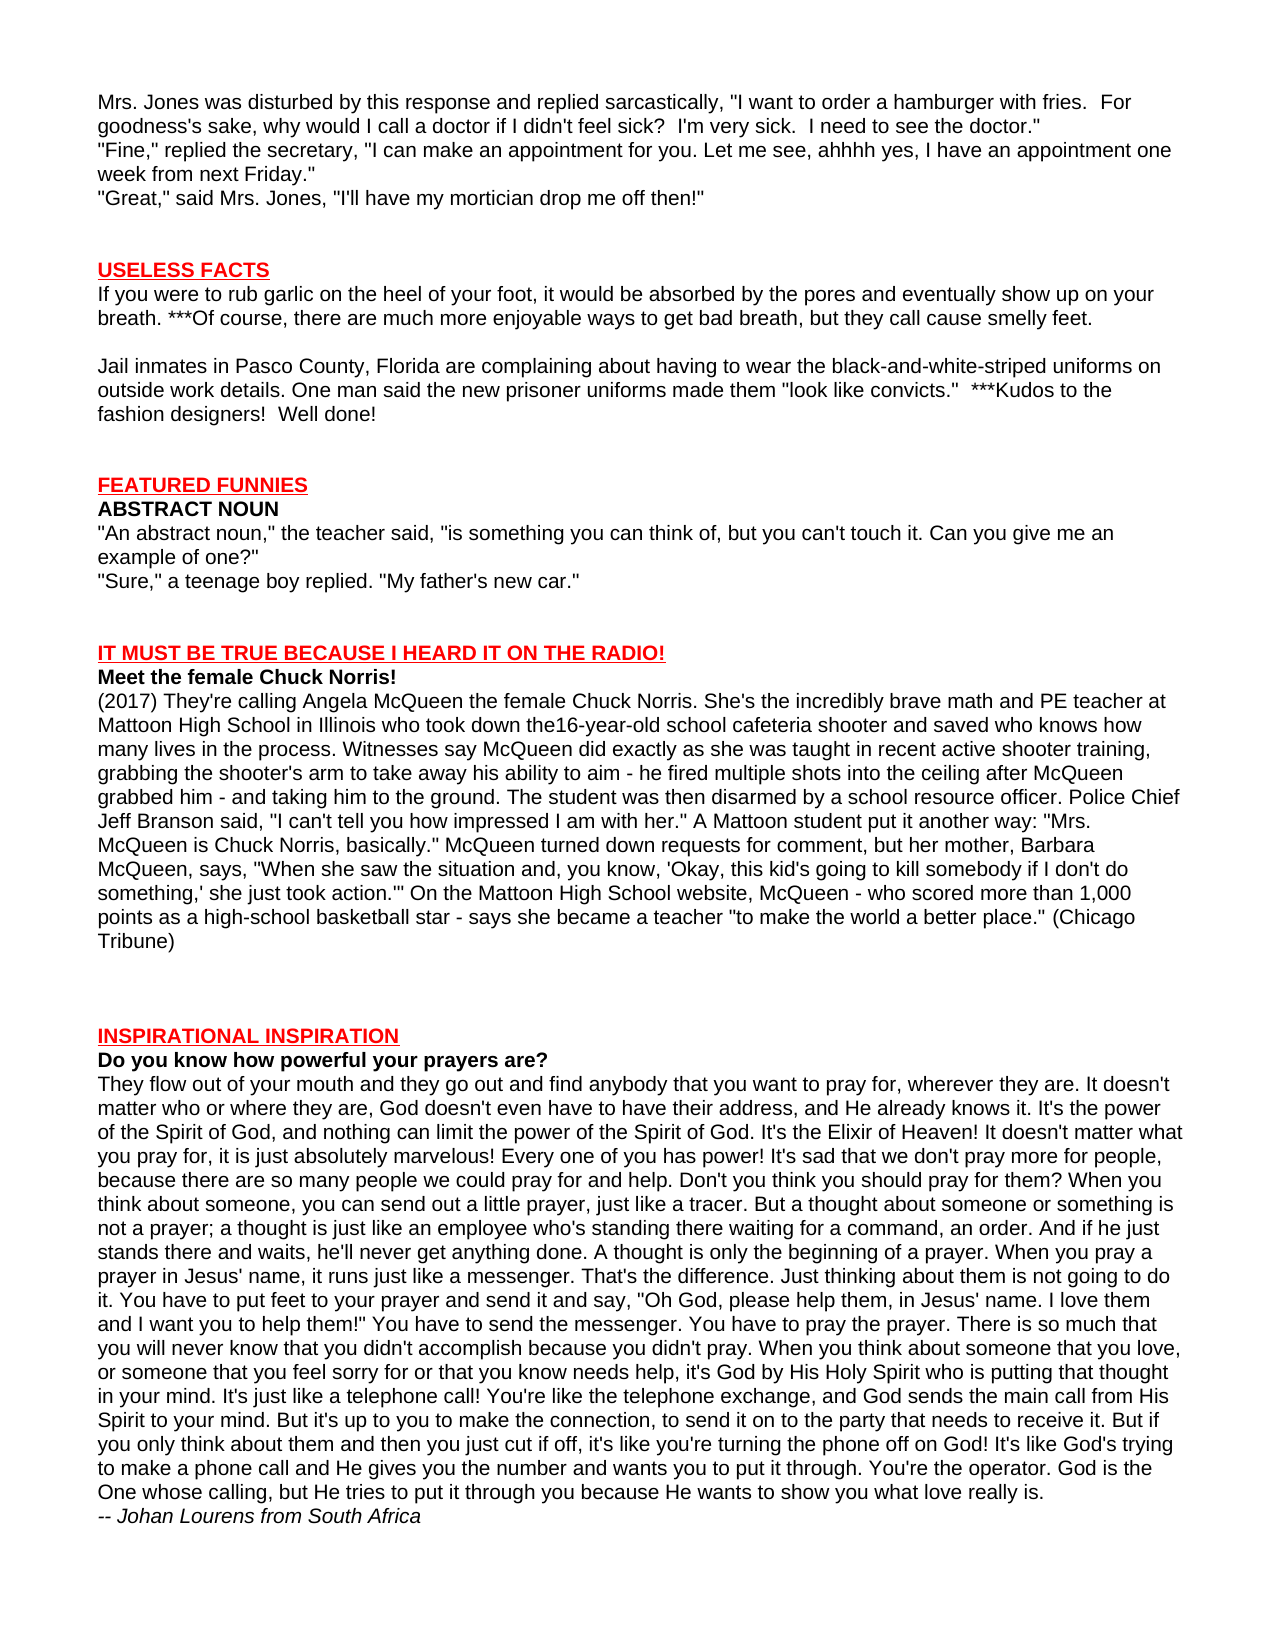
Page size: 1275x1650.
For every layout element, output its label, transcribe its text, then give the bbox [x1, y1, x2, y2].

text If you were to rub garlic on the heel of your foot, it would be absorbed by the pores and eventually show up on your breath. ***Of course, there are much more enjoyable ways to get bad breath, but they call cause smelly feet. [97, 282, 1185, 329]
text USELESS FACTS [97, 258, 1185, 282]
text They flow out of your mouth and they go out and find anybody that you want to pray for, wherever they are. It doesn't matter who or where they are, God doesn't even have to have their address, and He already knows it. It's the power of the Spirit of God, and nothing can limit the power of the Spirit of God. It's the Elixir of Heaven! It doesn't matter what you pray for, it is just absolutely marvelous! Every one of you has power! It's sad that we don't pray more for people, because there are so many people we could pray for and help. Don't you think you should pray for them? When you think about someone, you can send out a little prayer, just like a tracer. But a thought about someone or something is not a prayer; a thought is just like an employee who's standing there waiting for a command, an order. And if he just stands there and waits, he'll never get anything done. A thought is only the beginning of a prayer. When you pray a prayer in Jesus' name, it runs just like a messenger. That's the difference. Just thinking about them is not going to do it. You have to put feet to your prayer and send it and say, "Oh God, please help them, in Jesus' name. I love them and I want you to help them!" You have to send the messenger. You have to pray the prayer. There is so much that you will never know that you didn't accomplish because you didn't pray. When you think about someone that you love, or someone that you feel sorry for or that you know needs help, it's God by His Holy Spirit who is putting that thought in your mind. It's just like a telephone call! You're like the telephone exchange, and God sends the main call from His Spirit to your mind. But it's up to you to make the connection, to send it on to the party that needs to receive it. But if you only think about them and then you just cut if off, it's like you're turning the phone off on God! It's like God's trying to make a phone call and He gives you the number and wants you to put it through. You're the operator. God is the One whose calling, but He tries to put it through you because He wants to show you what love really is. [97, 1072, 1185, 1503]
text "Great," said Mrs. Jones, "I'll have my mortician drop me off then!" [97, 186, 1185, 210]
text Jail inmates in Pasco County, Florida are complaining about having to wear the black-and-white-striped uniforms on outside work details. One man said the new prisoner uniforms made them "look like convicts." ***Kudos to the fashion designers! Well done! [97, 353, 1185, 425]
text Do you know how powerful your prayers are? [97, 1048, 1185, 1072]
text -- Johan Lourens from South Africa [97, 1503, 1185, 1527]
text (2017) They're calling Angela McQueen the female Chuck Norris. She's the incredibly brave math and PE teacher at Mattoon High School in Illinois who took down the16-year-old school cafeteria shooter and saved who knows how many lives in the process. Witnesses say McQueen did exactly as she was taught in recent active shooter training, grabbing the shooter's arm to take away his ability to aim - he fired multiple shots into the ceiling after McQueen grabbed him - and taking him to the ground. The student was then disarmed by a school resource officer. Police Chief Jeff Branson said, "I can't tell you how impressed I am with her." A Mattoon student put it another way: "Mrs. McQueen is Chuck Norris, basically." McQueen turned down requests for comment, but her mother, Barbara McQueen, says, "When she saw the situation and, you know, 'Okay, this kid's going to kill somebody if I don't do something,' she just took action.'" On the Mattoon High School website, McQueen - who scored more than 1,000 points as a high-school basketball star - says she became a teacher "to make the world a better place." (Chicago Tribune) [97, 689, 1185, 952]
text INSPIRATIONAL INSPIRATION [97, 1024, 1185, 1048]
text Mrs. Jones was disturbed by this response and replied sarcastically, "I want to order a hamburger with fries. For goodness's sake, why would I call a doctor if I didn't feel sick? I'm very sick. I need to see the doctor." [97, 90, 1185, 138]
text ABSTRACT NOUN "An abstract noun," the teacher said, "is something you can think of, but you can't touch it. Can you give me an example of one?" "Sure," a teenage boy replied. "My father's new car." [97, 497, 1185, 593]
text "Fine," replied the secretary, "I can make an appointment for you. Let me see, ahhhh yes, I have an appointment one week from next Friday." [97, 138, 1185, 186]
text Meet the female Chuck Norris! [97, 665, 1185, 689]
text FEATURED FUNNIES [97, 473, 1185, 497]
text IT MUST BE TRUE BECAUSE I HEARD IT ON THE RADIO! [97, 641, 1185, 665]
